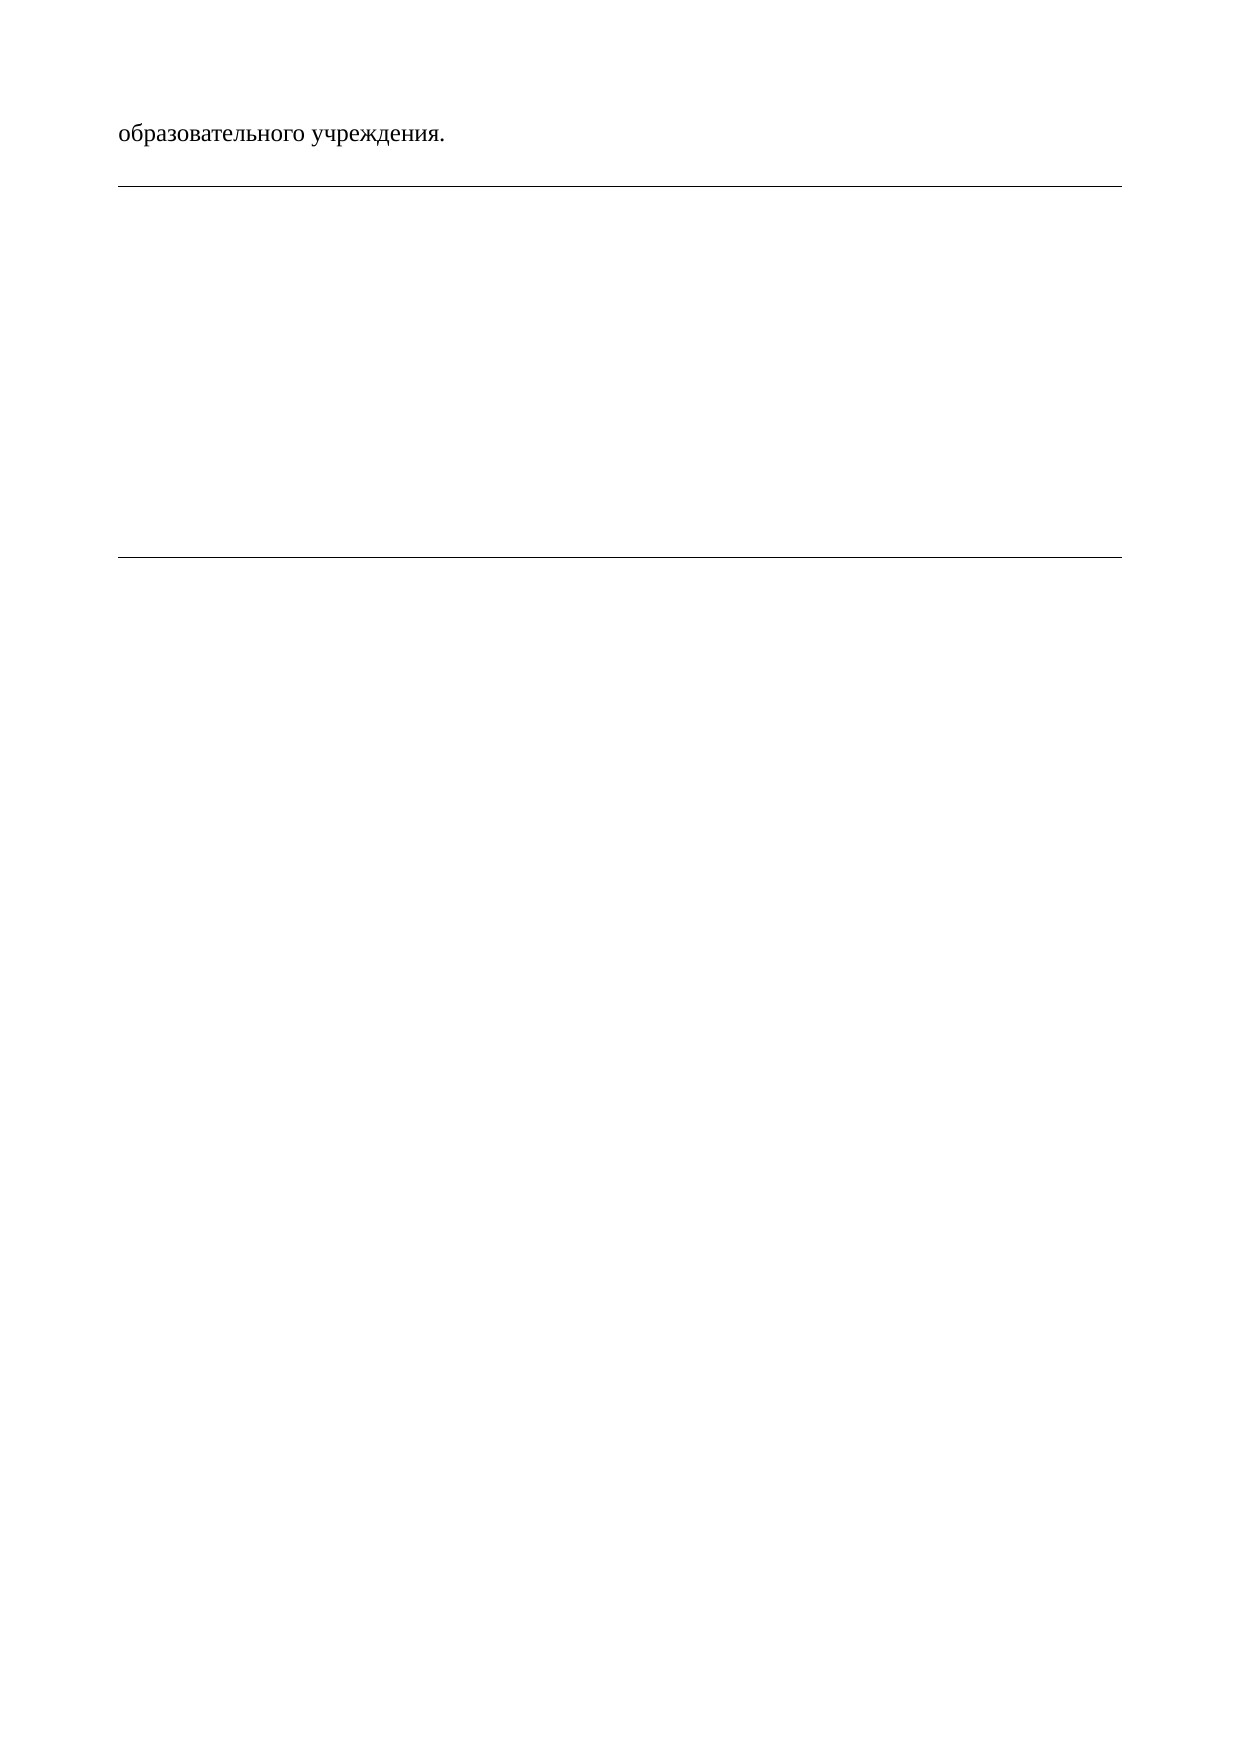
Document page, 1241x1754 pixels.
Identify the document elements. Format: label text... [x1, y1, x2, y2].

text образовательного учреждения. [118, 118, 1122, 147]
